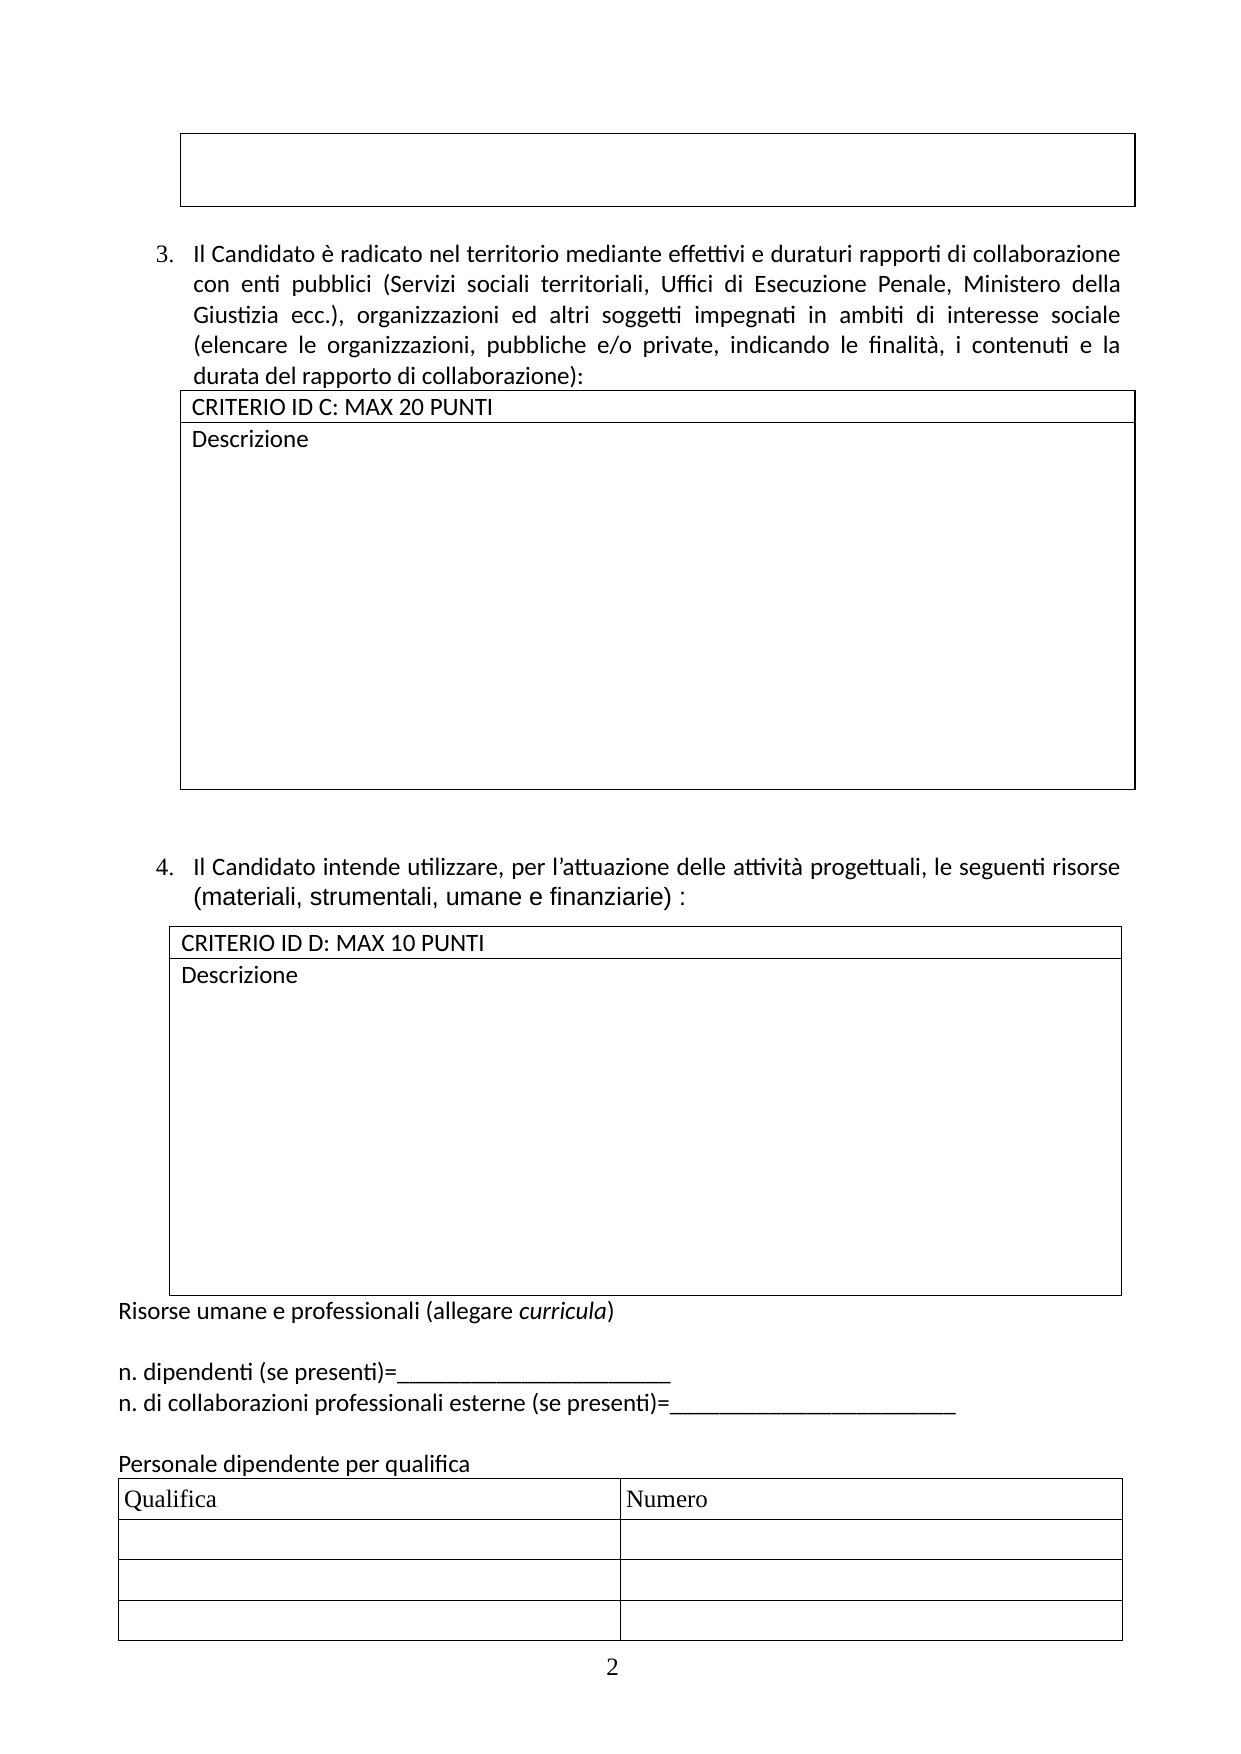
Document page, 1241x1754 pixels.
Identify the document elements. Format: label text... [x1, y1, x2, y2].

table_cell [119, 1520, 620, 1559]
table_header CRITERIO ID C: MAX 20 PUNTI [181, 391, 1134, 422]
list Il Candidato intende utilizzare, per l’attuazione delle attività progettuali, le seguenti risorse (materiali, strumentali, umane e finanziarie) : [156, 851, 1122, 911]
table_header Qualifica [119, 1479, 620, 1519]
list Il Candidato è radicato nel territorio mediante effettivi e duraturi rapporti di collaborazione con enti pubblici (Servizi sociali territoriali, Uffici di Esecuzione Penale, Ministero della Giustizia ecc.), organizzazioni ed altri soggetti impegnati in ambiti di interesse sociale (elencare le organizzazioni, pubbliche e/o private, indicando le finalità, i contenuti e la durata del rapporto di collaborazione): [156, 238, 1122, 390]
table_cell [621, 1520, 1122, 1559]
table_header CRITERIO ID D: MAX 10 PUNTI [170, 927, 1121, 958]
table_cell [119, 1560, 620, 1599]
table_header Numero [621, 1479, 1122, 1519]
table_cell [621, 1601, 1122, 1640]
text Personale dipendente per qualifica [118, 1448, 1122, 1478]
text n. dipendenti (se presenti)=______________________ [118, 1356, 1122, 1387]
table_cell [119, 1601, 620, 1640]
table_cell [181, 134, 1134, 206]
text Risorse umane e professionali (allegare curricula) [118, 1094, 1122, 1326]
table_cell [621, 1560, 1122, 1599]
text n. di collaborazioni professionali esterne (se presenti)=_______________________ [118, 1387, 1122, 1417]
table_cell Descrizione [181, 423, 1134, 789]
table_cell Descrizione [170, 959, 1121, 1294]
